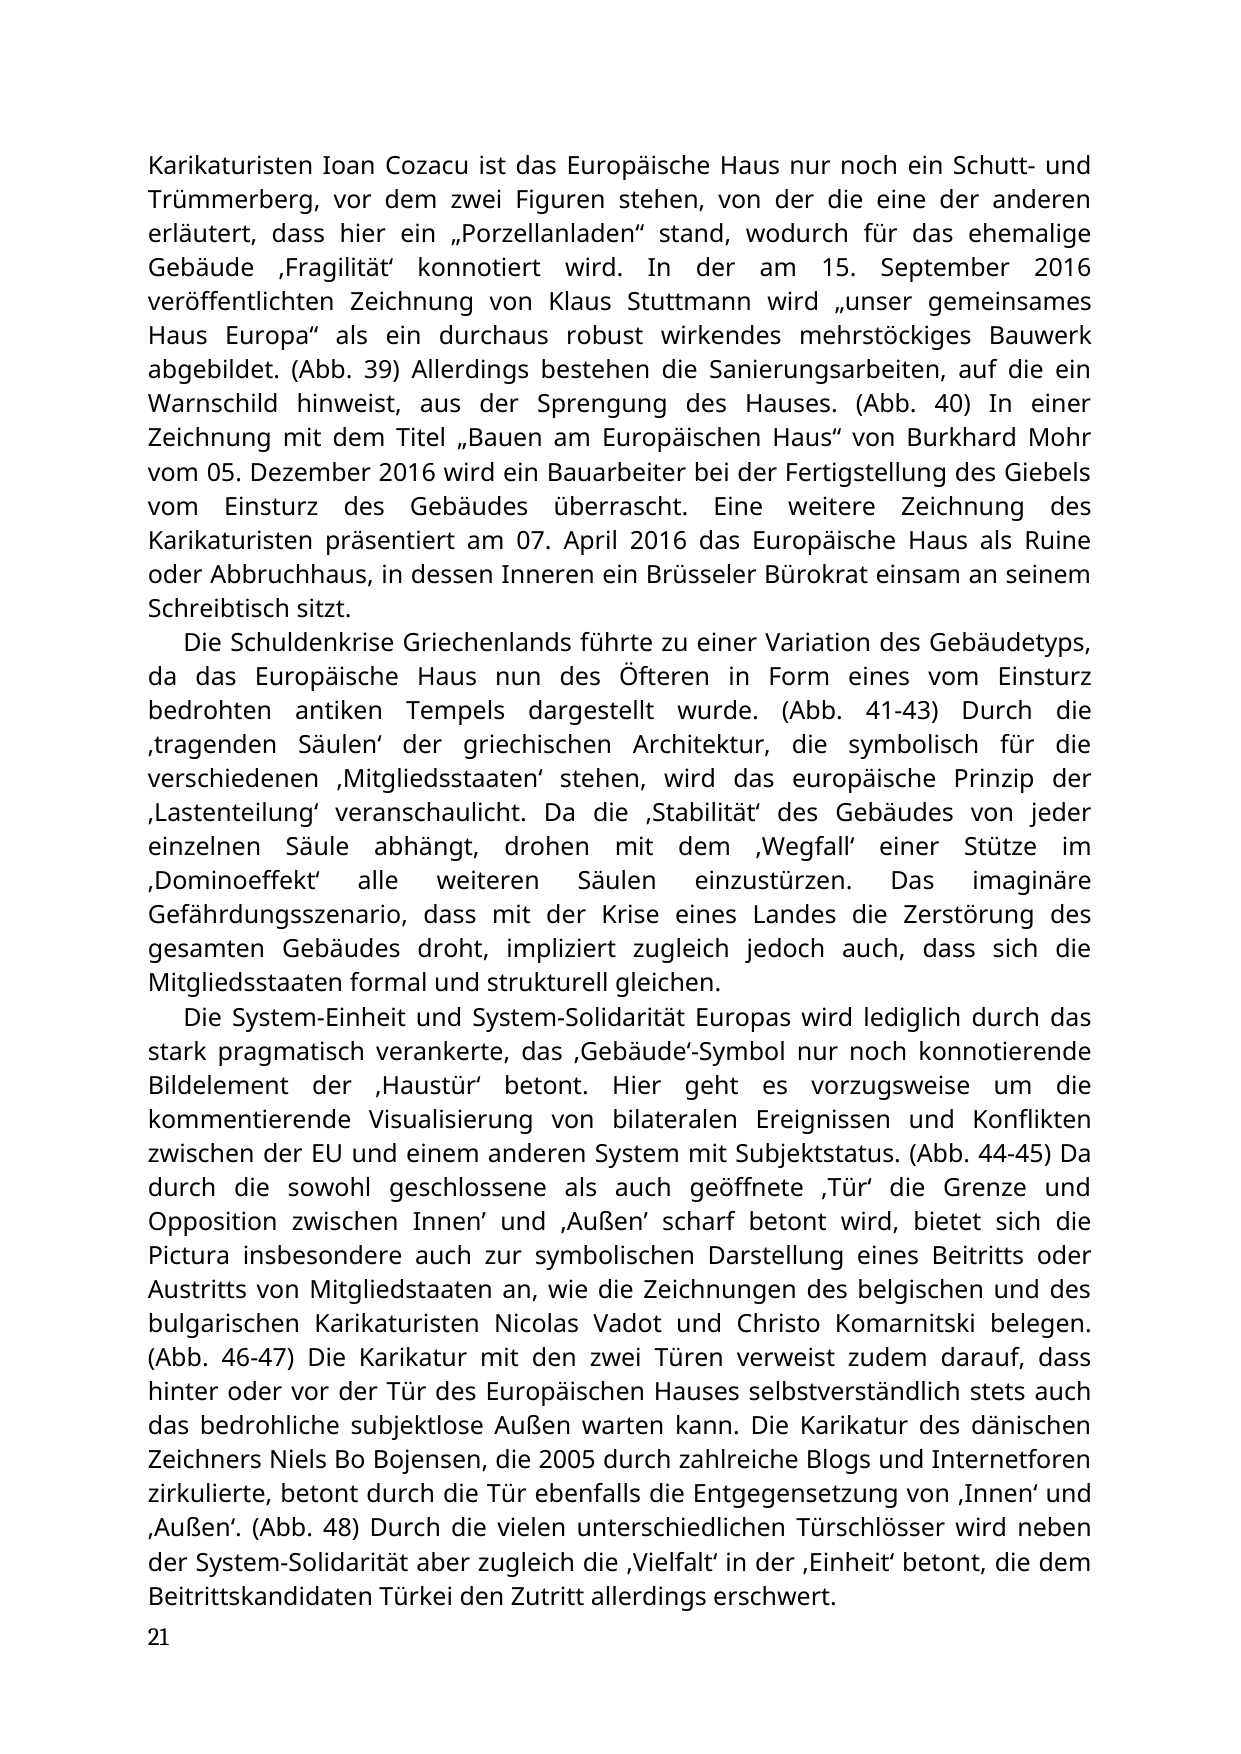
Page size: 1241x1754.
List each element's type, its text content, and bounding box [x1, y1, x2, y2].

text Die System-Einheit und System-Solidarität Europas wird lediglich durch das stark pragmatisch verankerte, das ‚Gebäude‘-Symbol nur noch konnotierende Bildelement der ‚Haustür‘ betont. Hier geht es vorzugsweise um die kommentierende Visualisierung von bilateralen Ereignissen und Konflikten zwischen der EU und einem anderen System mit Subjektstatus. (Abb. 44-45) Da durch die sowohl geschlossene als auch geöffnete ‚Tür‘ die Grenze und Opposition zwischen Innen’ und ‚Außen’ scharf betont wird, bietet sich die Pictura insbesondere auch zur symbolischen Darstellung eines Beitritts oder Austritts von Mitgliedstaaten an, wie die Zeichnungen des belgischen und des bulgarischen Karikaturisten Nicolas Vadot und Christo Komarnitski belegen. (Abb. 46-47) Die Karikatur mit den zwei Türen verweist zudem darauf, dass hinter oder vor der Tür des Europäischen Hauses selbstverständlich stets auch das bedrohliche subjektlose Außen warten kann. Die Karikatur des dänischen Zeichners Niels Bo Bojensen, die 2005 durch zahlreiche Blogs und Internetforen zirkulierte, betont durch die Tür ebenfalls die Entgegensetzung von ‚Innen‘ und ‚Außen‘. (Abb. 48) Durch die vielen unterschiedlichen Türschlösser wird neben der System-Solidarität aber zugleich die ‚Vielfalt‘ in der ‚Einheit‘ betont, die dem Beitrittskandidaten Türkei den Zutritt allerdings erschwert. [148, 999, 1093, 1612]
text Karikaturisten Ioan Cozacu ist das Europäische Haus nur noch ein Schutt- und Trümmerberg, vor dem zwei Figuren stehen, von der die eine der anderen erläutert, dass hier ein „Porzellanladen“ stand, wodurch für das ehemalige Gebäude ‚Fragilität‘ konnotiert wird. In der am 15. September 2016 veröffentlichten Zeichnung von Klaus Stuttmann wird „unser gemeinsames Haus Europa“ als ein durchaus robust wirkendes mehrstöckiges Bauwerk abgebildet. (Abb. 39) Allerdings bestehen die Sanierungsarbeiten, auf die ein Warnschild hinweist, aus der Sprengung des Hauses. (Abb. 40) In einer Zeichnung mit dem Titel „Bauen am Europäischen Haus“ von Burkhard Mohr vom 05. Dezember 2016 wird ein Bauarbeiter bei der Fertigstellung des Giebels vom Einsturz des Gebäudes überrascht. Eine weitere Zeichnung des Karikaturisten präsentiert am 07. April 2016 das Europäische Haus als Ruine oder Abbruchhaus, in dessen Inneren ein Brüsseler Bürokrat einsam an seinem Schreibtisch sitzt. [148, 148, 1093, 624]
text Die Schuldenkrise Griechenlands führte zu einer Variation des Gebäudetyps, da das Europäische Haus nun des Öfteren in Form eines vom Einsturz bedrohten antiken Tempels dargestellt wurde. (Abb. 41-43) Durch die ‚tragenden Säulen‘ der griechischen Architektur, die symbolisch für die verschiedenen ‚Mitgliedsstaaten‘ stehen, wird das europäische Prinzip der ‚Lastenteilung‘ veranschaulicht. Da die ‚Stabilität‘ des Gebäudes von jeder einzelnen Säule abhängt, drohen mit dem ‚Wegfall‘ einer Stütze im ‚Dominoeffekt‘ alle weiteren Säulen einzustürzen. Das imaginäre Gefährdungsszenario, dass mit der Krise eines Landes die Zerstörung des gesamten Gebäudes droht, impliziert zugleich jedoch auch, dass sich die Mitgliedsstaaten formal und strukturell gleichen. [148, 624, 1093, 999]
